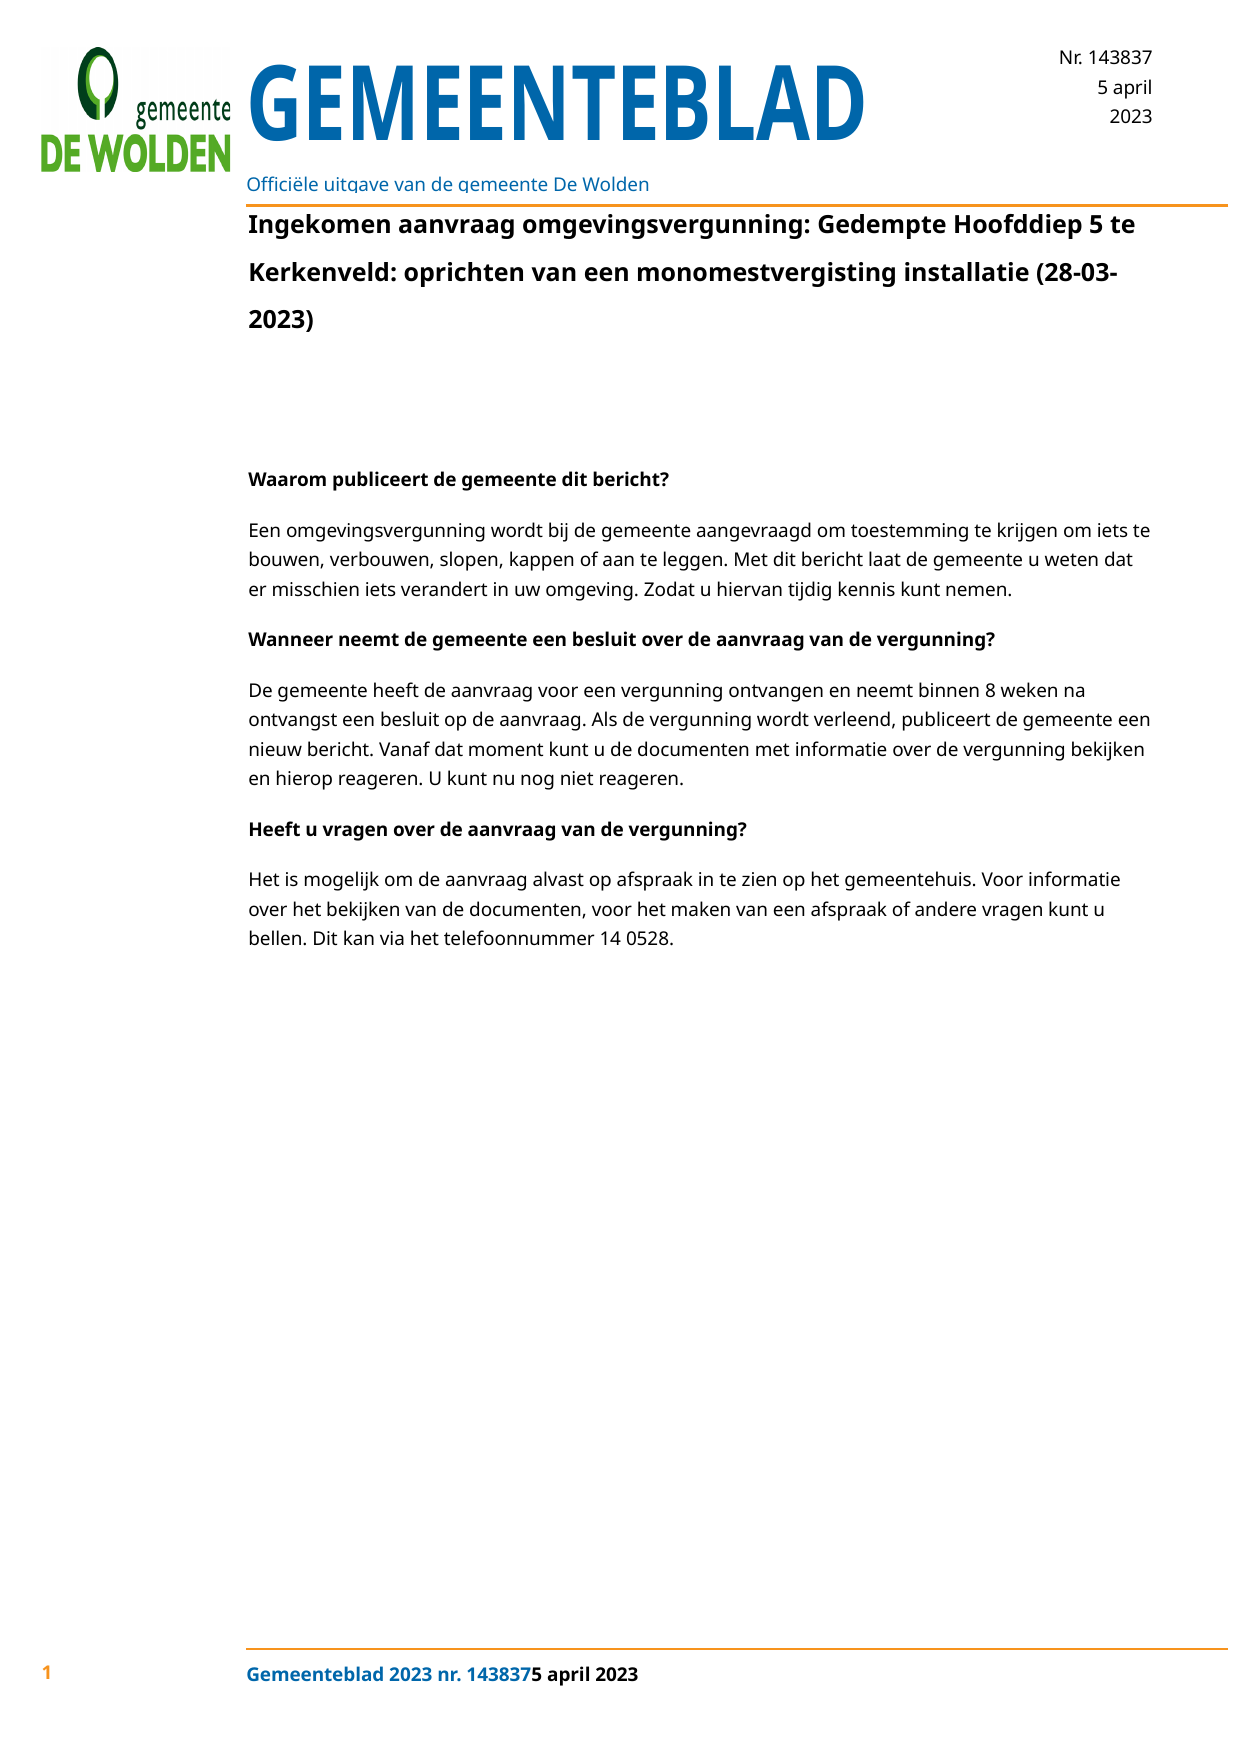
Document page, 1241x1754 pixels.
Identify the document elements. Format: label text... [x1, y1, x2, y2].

text De gemeente heeft de aanvraag voor een vergunning ontvangen en neemt binnen 8 weken na ontvangst een besluit op de aanvraag. Als de vergunning wordt verleend, publiceert de gemeente een nieuw bericht. Vanaf dat moment kunt u de documenten met informatie over de vergunning bekijken en hierop reageren. U kunt nu nog niet reageren. [248, 677, 1152, 791]
text Heeft u vragen over de aanvraag van de vergunning? [248, 816, 1152, 842]
text Een omgevingsvergunning wordt bij de gemeente aangevraagd om toestemming te krijgen om iets te bouwen, verbouwen, slopen, kappen of aan te leggen. Met dit bericht laat de gemeente u weten dat er misschien iets verandert in uw omgeving. Zodat u hiervan tijdig kennis kunt nemen. [248, 517, 1152, 602]
text Waarom publiceert de gemeente dit bericht? [248, 466, 1152, 492]
text Het is mogelijk om de aanvraag alvast op afspraak in te zien op het gemeentehuis. Voor informatie over het bekijken van de documenten, voor het maken van een afspraak of andere vragen kunt u bellen. Dit kan via het telefoonnummer 14 0528. [248, 866, 1152, 951]
picture [41, 47, 231, 172]
text Wanneer neemt de gemeente een besluit over de aanvraag van de vergunning? [248, 626, 1152, 652]
text Ingekomen aanvraag omgevingsvergunning: Gedempte Hoofddiep 5 te Kerkenveld: oprichten van een monomestvergisting installatie (28-03-2023) [248, 207, 1152, 336]
